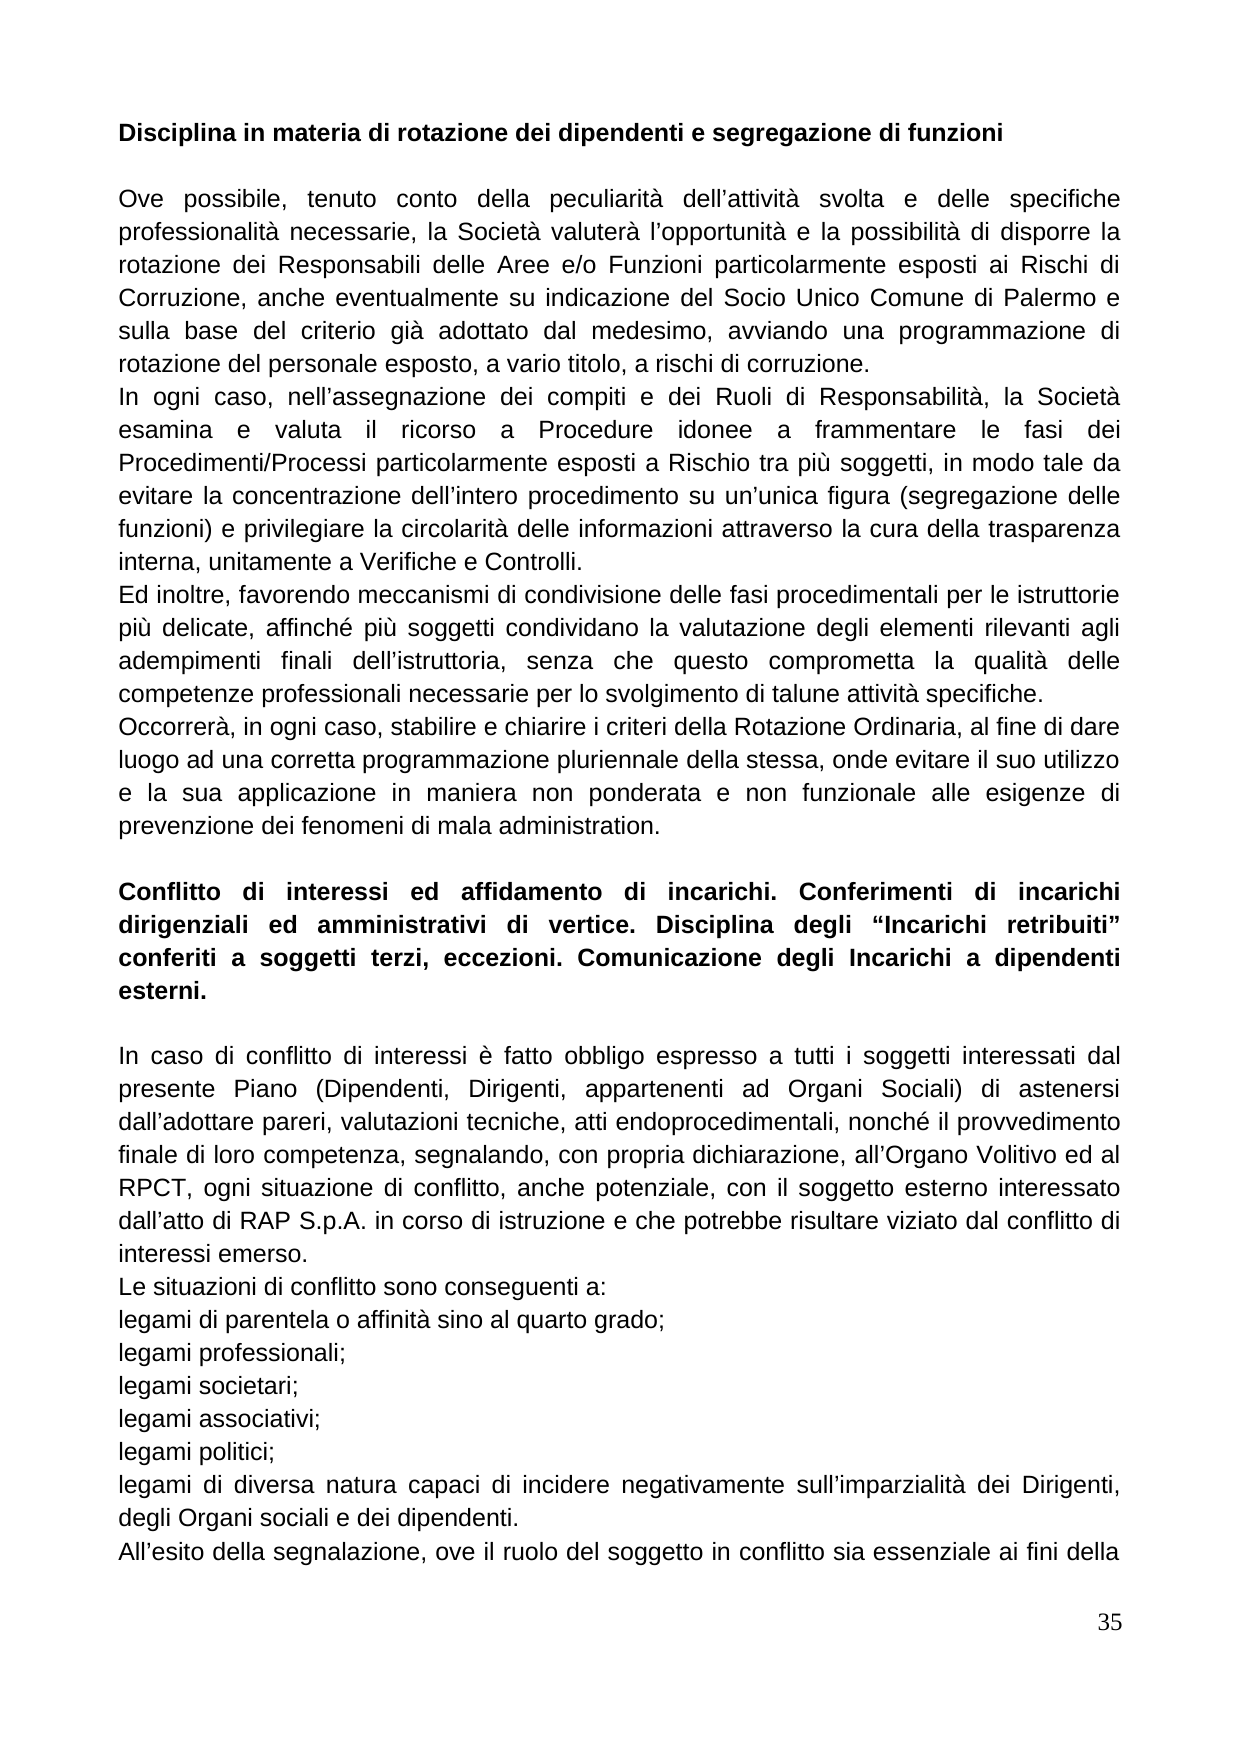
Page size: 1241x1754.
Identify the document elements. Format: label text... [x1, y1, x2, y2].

text legami professionali; [118, 1338, 1122, 1367]
text legami societari; [118, 1371, 1122, 1400]
text All’esito della segnalazione, ove il ruolo del soggetto in conflitto sia essenziale ai fini della [118, 1536, 1122, 1565]
subtitle Conflitto di interessi ed affidamento di incarichi. Conferimenti di incarichi dirigenziali ed amministrativi di vertice. Disciplina degli “Incarichi retribuiti” conferiti a soggetti terzi, eccezioni. Comunicazione degli Incarichi a dipendenti esterni. [118, 877, 1122, 1004]
text legami politici; [118, 1437, 1122, 1466]
text In ogni caso, nell’assegnazione dei compiti e dei Ruoli di Responsabilità, la Società esamina e valuta il ricorso a Procedure idonee a frammentare le fasi dei Procedimenti/Processi particolarmente esposti a Rischio tra più soggetti, in modo tale da evitare la concentrazione dell’intero procedimento su un’unica figura (segregazione delle funzioni) e privilegiare la circolarità delle informazioni attraverso la cura della trasparenza interna, unitamente a Verifiche e Controlli. [118, 382, 1122, 576]
text legami associativi; [118, 1404, 1122, 1433]
text legami di diversa natura capaci di incidere negativamente sull’imparzialità dei Dirigenti, degli Organi sociali e dei dipendenti. [118, 1470, 1122, 1532]
text legami di parentela o affinità sino al quarto grado; [118, 1305, 1122, 1334]
text Le situazioni di conflitto sono conseguenti a: [118, 1272, 1122, 1301]
subtitle Disciplina in materia di rotazione dei dipendenti e segregazione di funzioni [118, 118, 1122, 147]
text Ed inoltre, favorendo meccanismi di condivisione delle fasi procedimentali per le istruttorie più delicate, affinché più soggetti condividano la valutazione degli elementi rilevanti agli adempimenti finali dell’istruttoria, senza che questo comprometta la qualità delle competenze professionali necessarie per lo svolgimento di talune attività specifiche. [118, 580, 1122, 708]
text Occorrerà, in ogni caso, stabilire e chiarire i criteri della Rotazione Ordinaria, al fine di dare luogo ad una corretta programmazione pluriennale della stessa, onde evitare il suo utilizzo e la sua applicazione in maniera non ponderata e non funzionale alle esigenze di prevenzione dei fenomeni di mala administration. [118, 712, 1122, 840]
text Ove possibile, tenuto conto della peculiarità dell’attività svolta e delle specifiche professionalità necessarie, la Società valuterà l’opportunità e la possibilità di disporre la rotazione dei Responsabili delle Aree e/o Funzioni particolarmente esposti ai Rischi di Corruzione, anche eventualmente su indicazione del Socio Unico Comune di Palermo e sulla base del criterio già adottato dal medesimo, avviando una programmazione di rotazione del personale esposto, a vario titolo, a rischi di corruzione. [118, 184, 1122, 377]
text In caso di conflitto di interessi è fatto obbligo espresso a tutti i soggetti interessati dal presente Piano (Dipendenti, Dirigenti, appartenenti ad Organi Sociali) di astenersi dall’adottare pareri, valutazioni tecniche, atti endoprocedimentali, nonché il provvedimento finale di loro competenza, segnalando, con propria dichiarazione, all’Organo Volitivo ed al RPCT, ogni situazione di conflitto, anche potenziale, con il soggetto esterno interessato dall’atto di RAP S.p.A. in corso di istruzione e che potrebbe risultare viziato dal conflitto di interessi emerso. [118, 1041, 1122, 1268]
